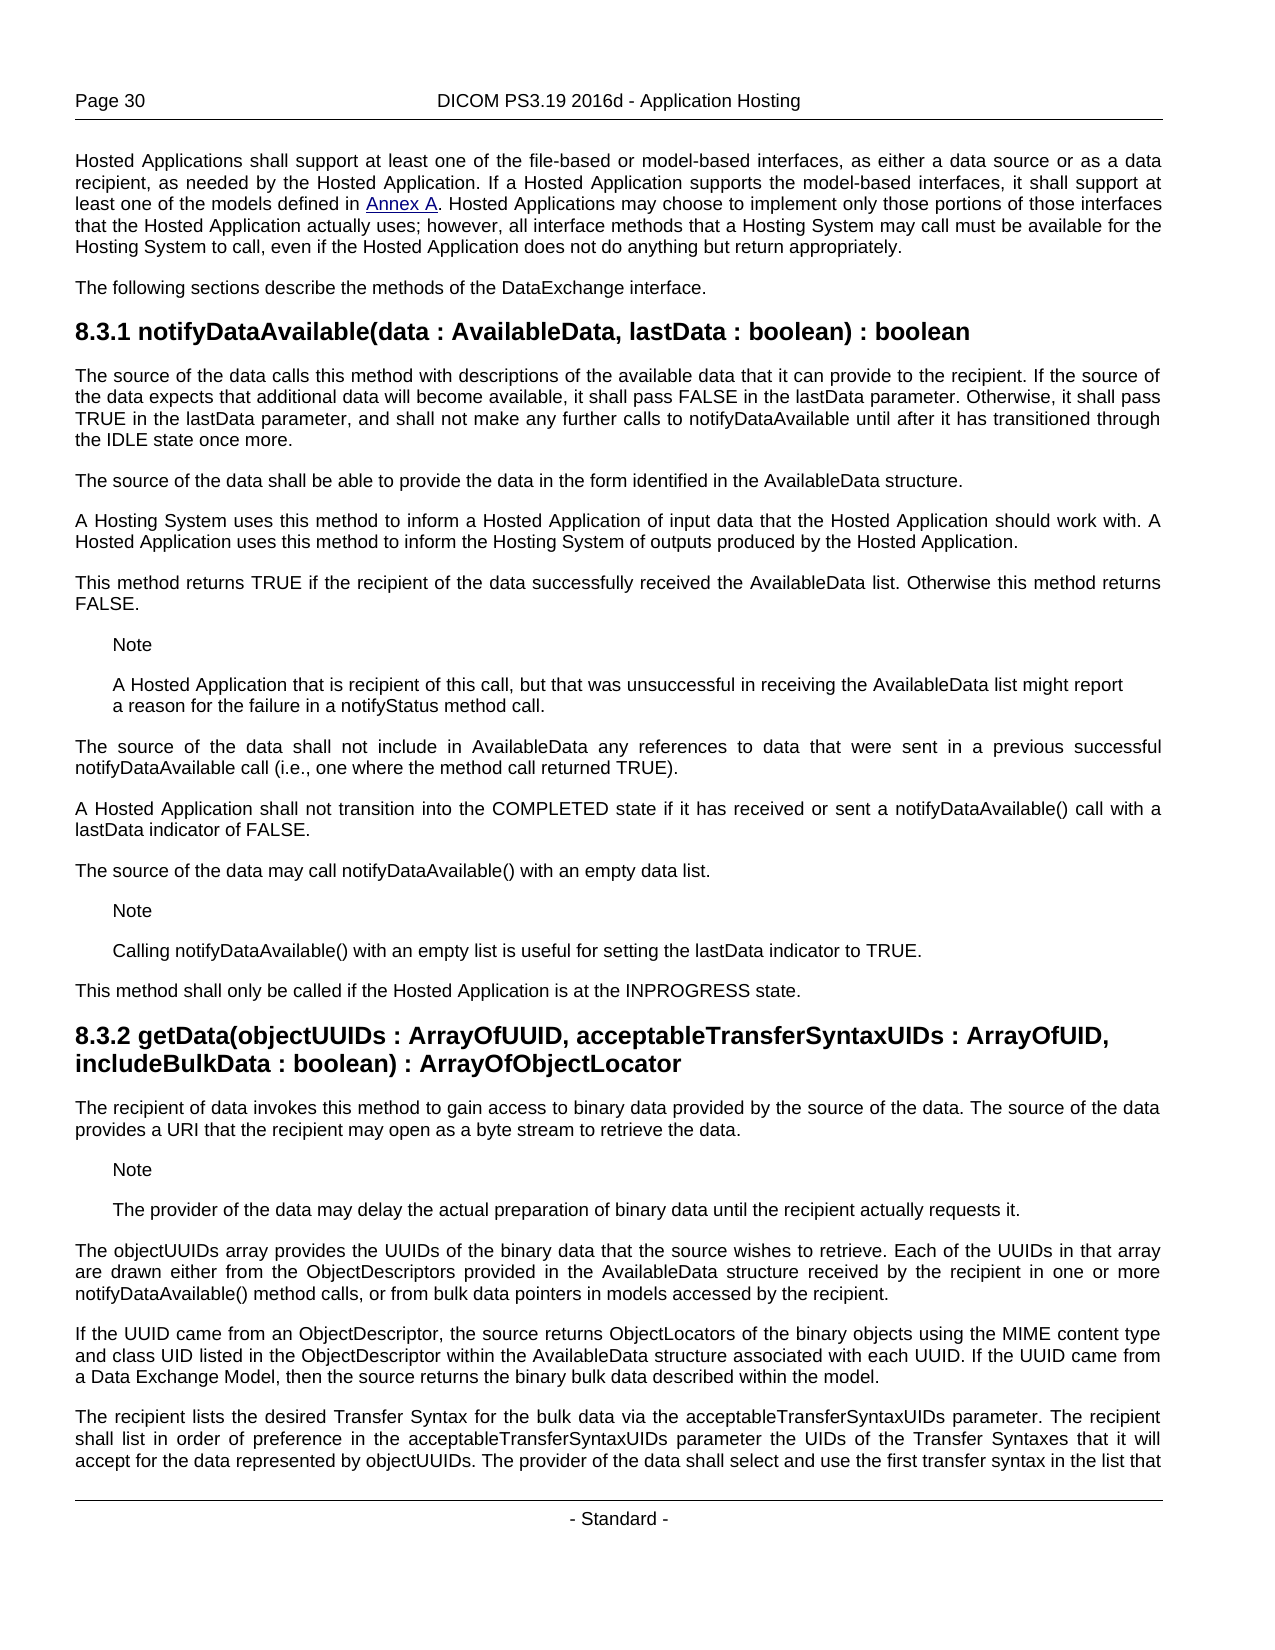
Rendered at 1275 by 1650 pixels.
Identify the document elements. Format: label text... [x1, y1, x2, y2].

text Hosted Applications shall support at least one of the file-based or model-based interfaces, as either a data source or as a data recipient, as needed by the Hosted Application. If a Hosted Application supports the model-based interfaces, it shall support at least one of the models defined in Annex A. Hosted Applications may choose to implement only those portions of those interfaces that the Hosted Application actually uses; however, all interface methods that a Hosting System may call must be available for the Hosting System to call, even if the Hosted Application does not do anything but return appropriately. [75, 150, 1162, 258]
text A Hosted Application that is recipient of this call, but that was unsuccessful in receiving the AvailableData list might report a reason for the failure in a notifyStatus method call. [112, 674, 1125, 717]
text Calling notifyDataAvailable() with an empty list is useful for setting the lastData indicator to TRUE. [112, 940, 1125, 962]
text Note [112, 633, 1125, 655]
text The recipient lists the desired Transfer Syntax for the bulk data via the acceptableTransferSyntaxUIDs parameter. The recipient shall list in order of preference in the acceptableTransferSyntaxUIDs parameter the UIDs of the Transfer Syntaxes that it will accept for the data represented by objectUUIDs. The provider of the data shall select and use the first transfer syntax in the list that [75, 1406, 1162, 1471]
text The source of the data calls this method with descriptions of the available data that it can provide to the recipient. If the source of the data expects that additional data will become available, it shall pass FALSE in the lastData parameter. Otherwise, it shall pass TRUE in the lastData parameter, and shall not make any further calls to notifyDataAvailable until after it has transitioned through the IDLE state once more. [75, 364, 1162, 451]
text The provider of the data may delay the actual preparation of binary data until the recipient actually requests it. [112, 1199, 1125, 1221]
text Note [112, 1159, 1125, 1180]
text If the UUID came from an ObjectDescriptor, the source returns ObjectLocators of the binary objects using the MIME content type and class UID listed in the ObjectDescriptor within the AvailableData structure associated with each UUID. If the UUID came from a Data Exchange Model, then the source returns the binary bulk data described within the model. [75, 1323, 1162, 1387]
text A Hosting System uses this method to inform a Hosted Application of input data that the Hosted Application should work with. A Hosted Application uses this method to inform the Hosting System of outputs produced by the Hosted Application. [75, 510, 1162, 553]
text The following sections describe the methods of the DataExchange interface. [75, 277, 1162, 298]
text Note [112, 900, 1125, 921]
text A Hosted Application shall not transition into the COMPLETED state if it has received or sent a notifyDataAvailable() call with a lastData indicator of FALSE. [75, 797, 1162, 841]
text The recipient of data invokes this method to gain access to binary data provided by the source of the data. The source of the data provides a URI that the recipient may open as a byte stream to retrieve the data. [75, 1097, 1162, 1140]
text 8.3.2 getData(objectUUIDs : ArrayOfUUID, acceptableTransferSyntaxUIDs : ArrayOfUID, includeBulkData : boolean) : ArrayOfObjectLocator [75, 1021, 1162, 1078]
text This method returns TRUE if the recipient of the data successfully received the AvailableData list. Otherwise this method returns FALSE. [75, 572, 1162, 615]
text The objectUUIDs array provides the UUIDs of the binary data that the source wishes to retrieve. Each of the UUIDs in that array are drawn either from the ObjectDescriptors provided in the AvailableData structure received by the recipient in one or more notifyDataAvailable() method calls, or from bulk data pointers in models accessed by the recipient. [75, 1239, 1162, 1304]
text The source of the data shall not include in AvailableData any references to data that were sent in a previous successful notifyDataAvailable call (i.e., one where the method call returned TRUE). [75, 736, 1162, 779]
text This method shall only be called if the Hosted Application is at the INPROGRESS state. [75, 980, 1162, 1002]
text 8.3.1 notifyDataAvailable(data : AvailableData, lastData : boolean) : boolean [75, 317, 1162, 346]
text The source of the data shall be able to provide the data in the form identified in the AvailableData structure. [75, 469, 1162, 491]
text The source of the data may call notifyDataAvailable() with an empty data list. [75, 859, 1162, 881]
